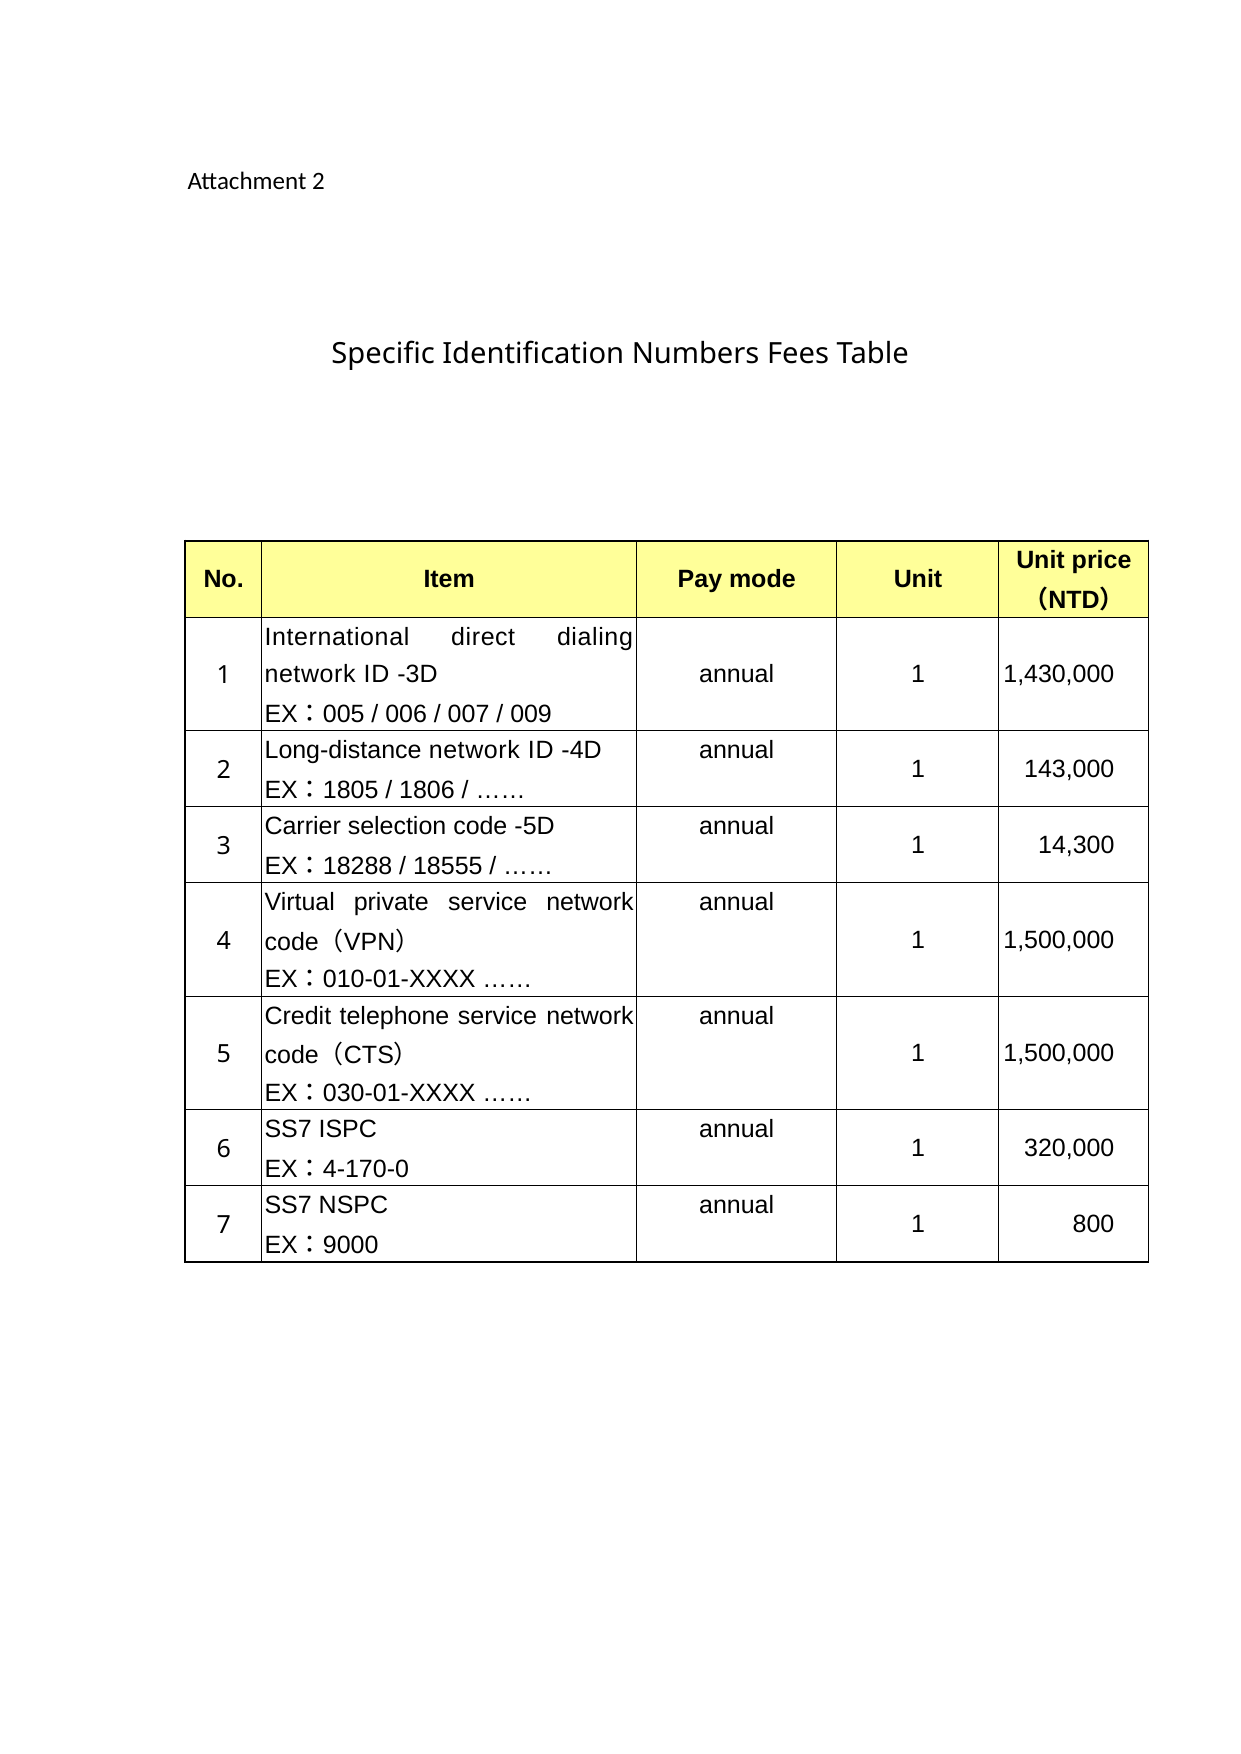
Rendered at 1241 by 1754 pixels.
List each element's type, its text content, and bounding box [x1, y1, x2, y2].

table_cell annual [637, 618, 836, 730]
table_header Item [262, 542, 636, 617]
table_cell annual [637, 1110, 836, 1185]
table_header No. [186, 542, 261, 617]
table_cell 1 [837, 1186, 998, 1261]
table_cell 1,430,000 [999, 618, 1148, 730]
table_cell annual [637, 997, 836, 1109]
table_cell 143,000 [999, 731, 1148, 806]
table_cell Virtual private service network code（VPN） EX：010-01-XXXX …… [262, 883, 636, 996]
table_cell Carrier selection code -5D EX：18288 / 18555 / …… [262, 807, 636, 882]
table_cell 1 [837, 1110, 998, 1185]
table_cell International direct dialing network ID -3D EX：005 / 006 / 007 / 009 [262, 618, 636, 730]
table_cell 7 [186, 1186, 261, 1261]
table_cell annual [637, 883, 836, 996]
text Attachment 2 [187, 164, 1053, 202]
table_header Unit price （NTD） [999, 542, 1148, 617]
table_header Unit [837, 542, 998, 617]
table_cell 1 [837, 731, 998, 806]
table_cell SS7 NSPC EX：9000 [262, 1186, 636, 1261]
table_cell annual [637, 807, 836, 882]
table_cell 1,500,000 [999, 883, 1148, 996]
table_cell 14,300 [999, 807, 1148, 882]
table_header Pay mode [637, 542, 836, 617]
table_cell 800 [999, 1186, 1148, 1261]
table_cell 320,000 [999, 1110, 1148, 1185]
table_cell annual [637, 731, 836, 806]
table_cell 1 [186, 618, 261, 730]
table_cell 1 [837, 883, 998, 996]
table_cell 5 [186, 997, 261, 1109]
table_cell 1,500,000 [999, 997, 1148, 1109]
table_cell 3 [186, 807, 261, 882]
text Specific Identification Numbers Fees Table [187, 314, 1053, 389]
table_cell 1 [837, 997, 998, 1109]
table_cell 1 [837, 618, 998, 730]
table_cell 6 [186, 1110, 261, 1185]
table_cell Long-distance network ID -4D EX：1805 / 1806 / …… [262, 731, 636, 806]
table_cell Credit telephone service network code（CTS） EX：030-01-XXXX …… [262, 997, 636, 1109]
table_cell annual [637, 1186, 836, 1261]
table_cell SS7 ISPC EX：4-170-0 [262, 1110, 636, 1185]
table_cell 1 [837, 807, 998, 882]
table_cell 4 [186, 883, 261, 996]
table_cell 2 [186, 731, 261, 806]
